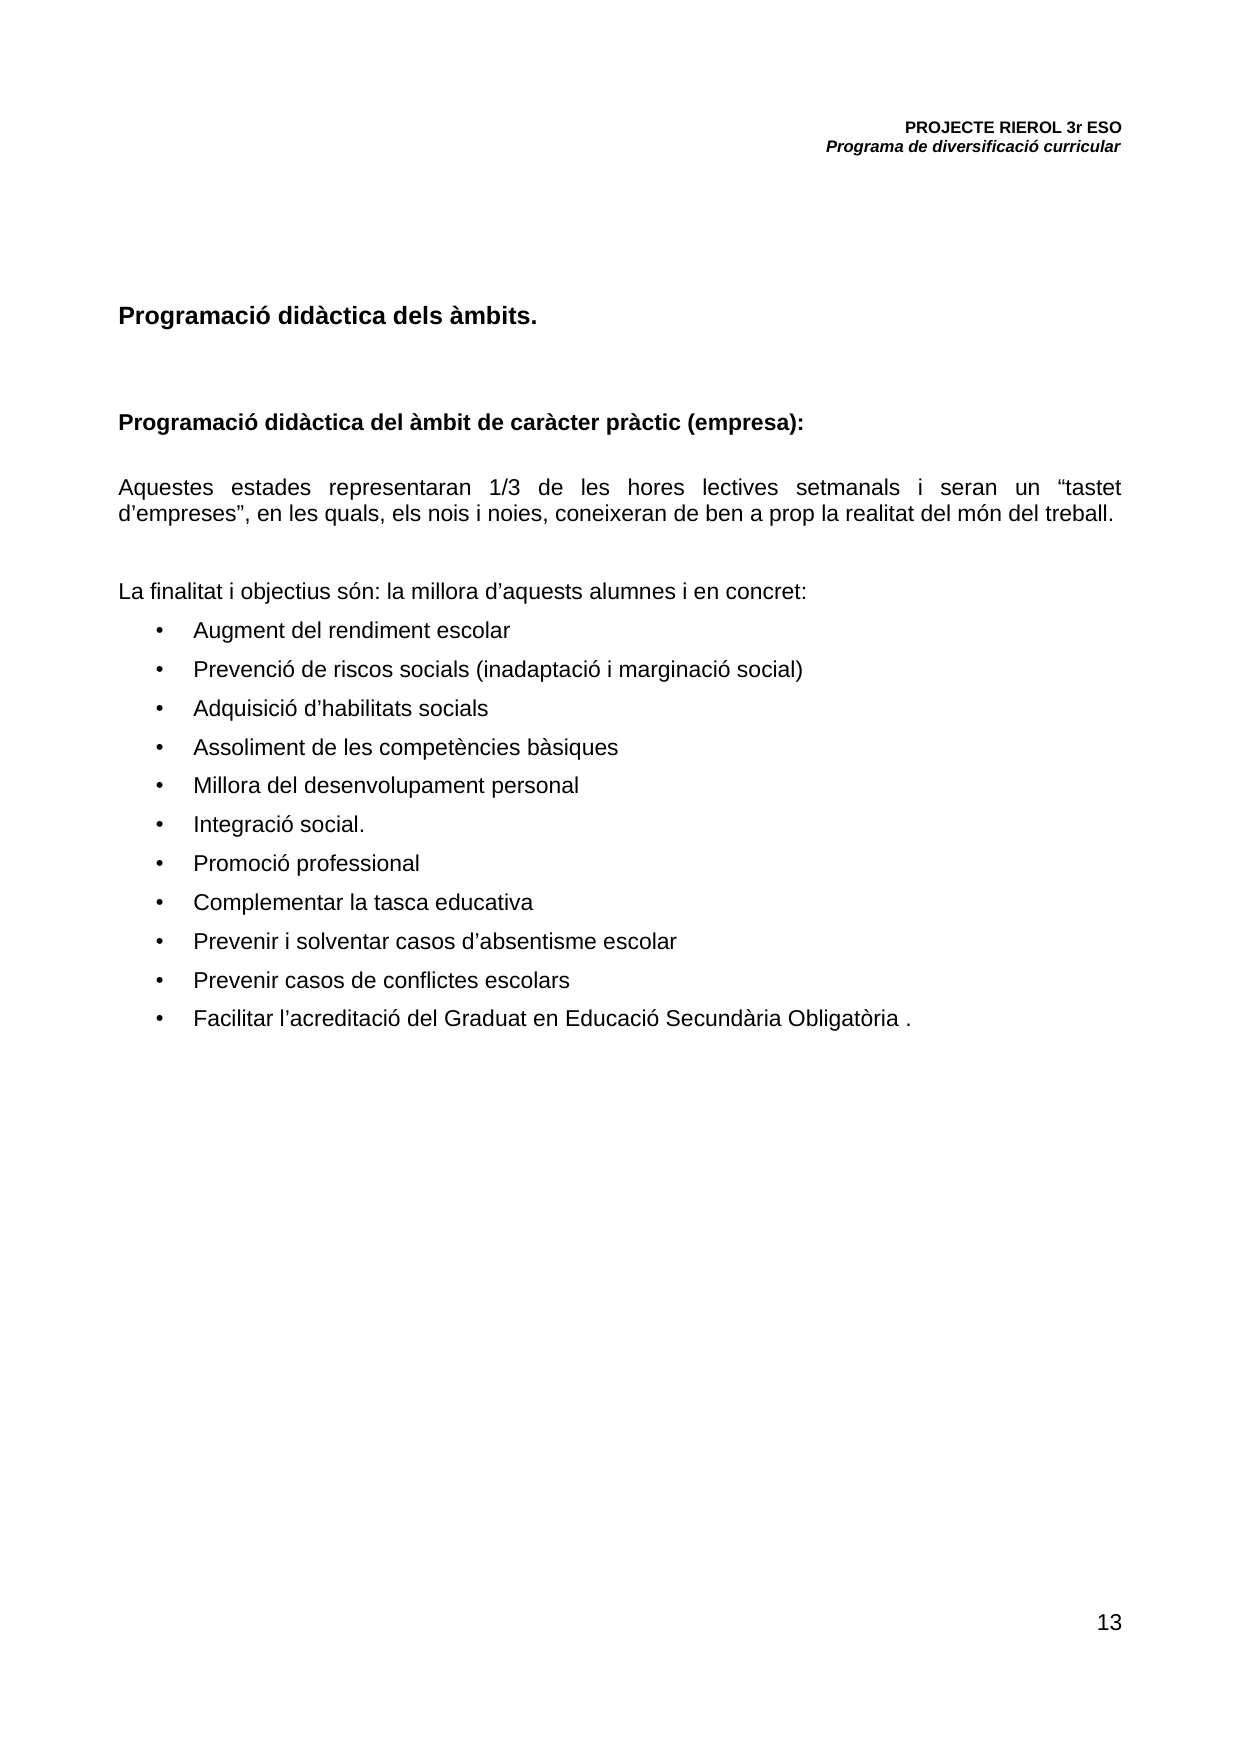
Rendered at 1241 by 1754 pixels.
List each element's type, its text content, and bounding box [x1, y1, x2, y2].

list Assoliment de les competències bàsiques [156, 733, 1122, 760]
text Aquestes estades representaran 1/3 de les hores lectives setmanals i seran un “tastet d’empreses”, en les quals, els nois i noies, coneixeran de ben a prop la realitat del món del treball. [118, 474, 1122, 527]
list Facilitar l’acreditació del Graduat en Educació Secundària Obligatòria . [156, 1005, 1122, 1032]
list Complementar la tasca educativa [156, 889, 1122, 915]
list Adquisició d’habilitats socials [156, 694, 1122, 721]
list Millora del desenvolupament personal [156, 772, 1122, 799]
list Promoció professional [156, 850, 1122, 876]
text Programació didàctica dels àmbits. [118, 301, 1122, 330]
list Prevenir casos de conflictes escolars [156, 967, 1122, 993]
text La finalitat i objectius són: la millora d’aquests alumnes i en concret: [118, 578, 1122, 604]
list Integració social. [156, 811, 1122, 837]
list Augment del rendiment escolar [156, 617, 1122, 643]
list Prevenció de riscos socials (inadaptació i marginació social) [156, 656, 1122, 682]
text Programació didàctica del àmbit de caràcter pràctic (empresa): [118, 409, 1122, 435]
list Prevenir i solventar casos d’absentisme escolar [156, 928, 1122, 954]
